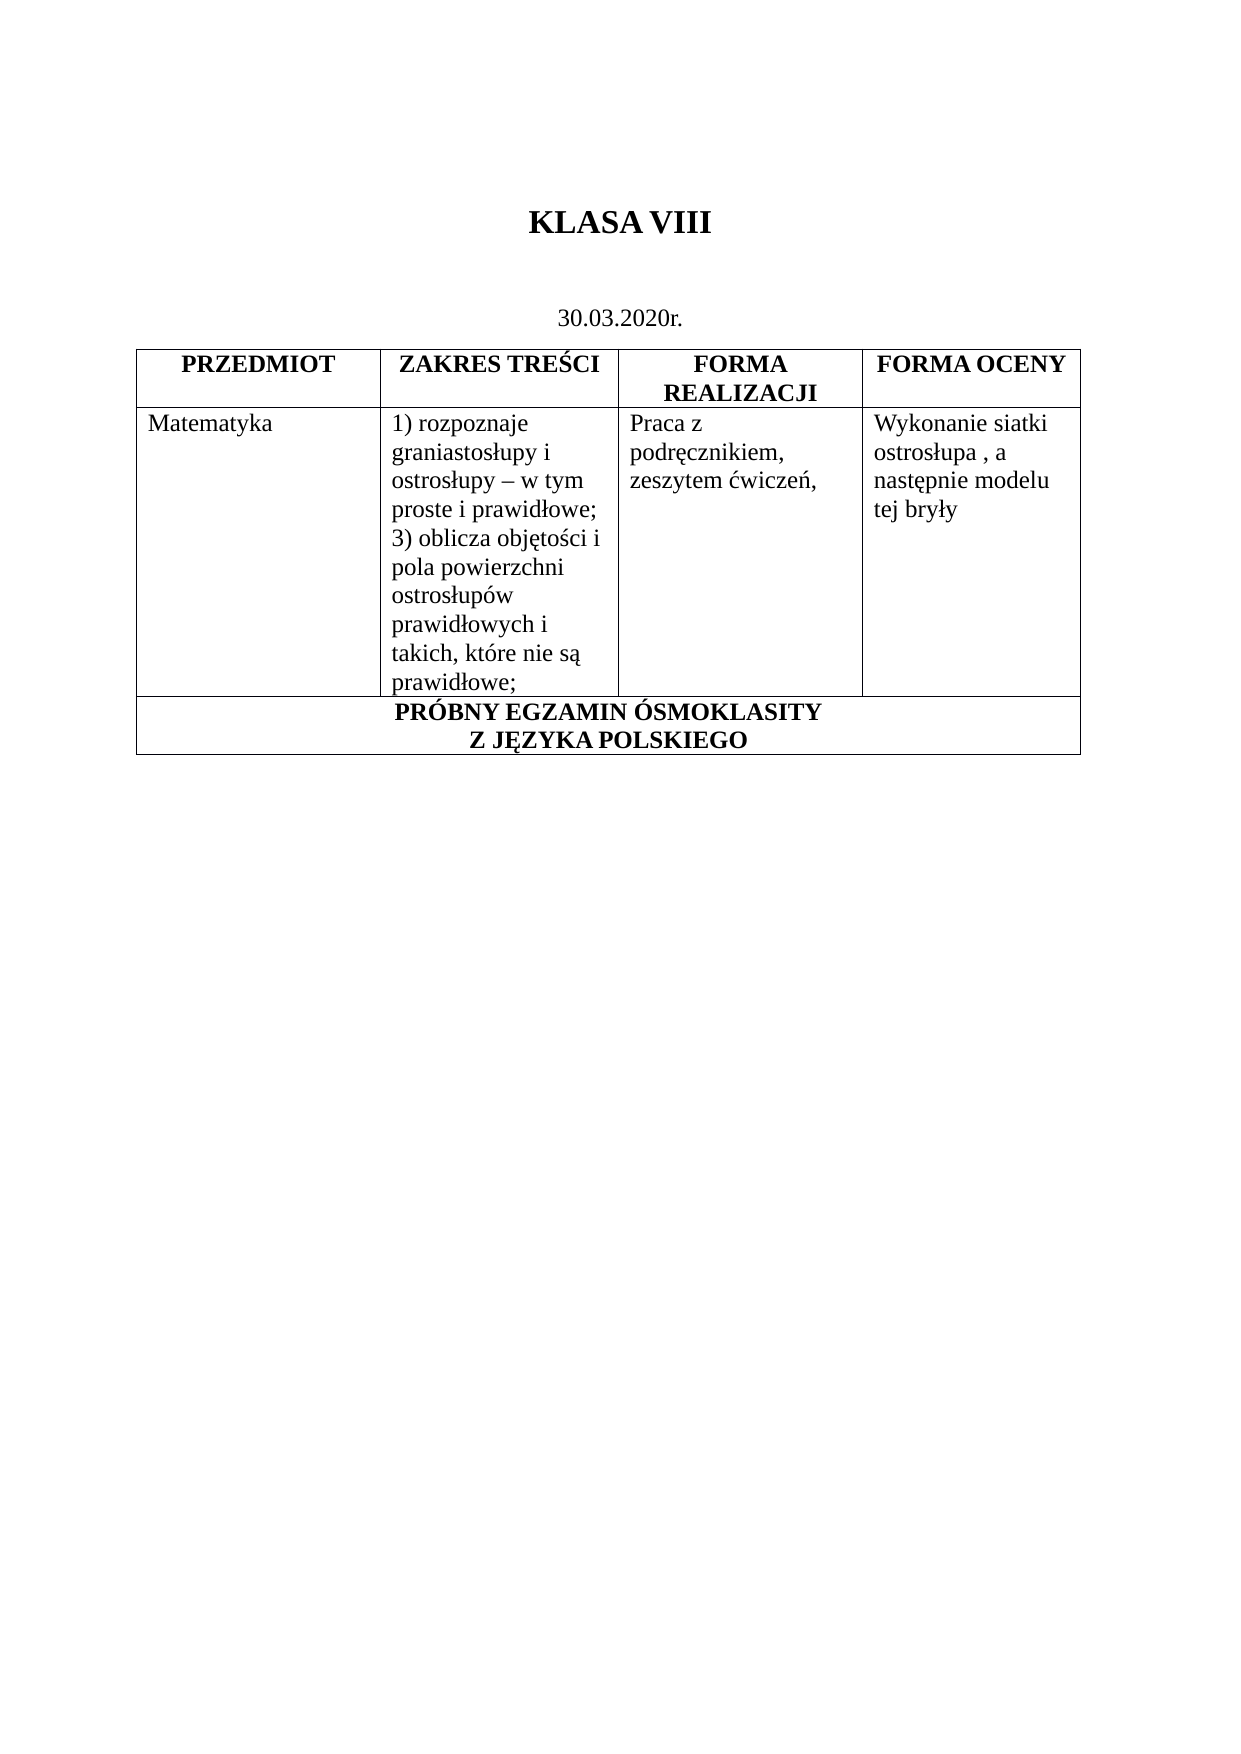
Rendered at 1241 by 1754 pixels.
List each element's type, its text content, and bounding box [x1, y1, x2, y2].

table_header FORMA OCENY [863, 350, 1080, 407]
table_header ZAKRES TREŚCI [381, 350, 618, 407]
table_header FORMA REALIZACJI [619, 350, 862, 407]
table_cell PRÓBNY EGZAMIN ÓSMOKLASITY Z JĘZYKA POLSKIEGO [137, 697, 1080, 754]
table_cell 1) rozpoznaje graniastosłupy i ostrosłupy – w tym proste i prawidłowe; 3) oblicza objętości i pola powierzchni ostrosłupów prawidłowych i takich, które nie są prawidłowe; [381, 408, 618, 696]
text 30.03.2020r. [148, 303, 1093, 332]
table_cell Matematyka [137, 408, 380, 696]
table_cell Praca z podręcznikiem, zeszytem ćwiczeń, [619, 408, 862, 696]
table_header PRZEDMIOT [137, 350, 380, 407]
table_cell Wykonanie siatki ostrosłupa , a następnie modelu tej bryły [863, 408, 1080, 696]
text KLASA VIII [148, 203, 1093, 241]
